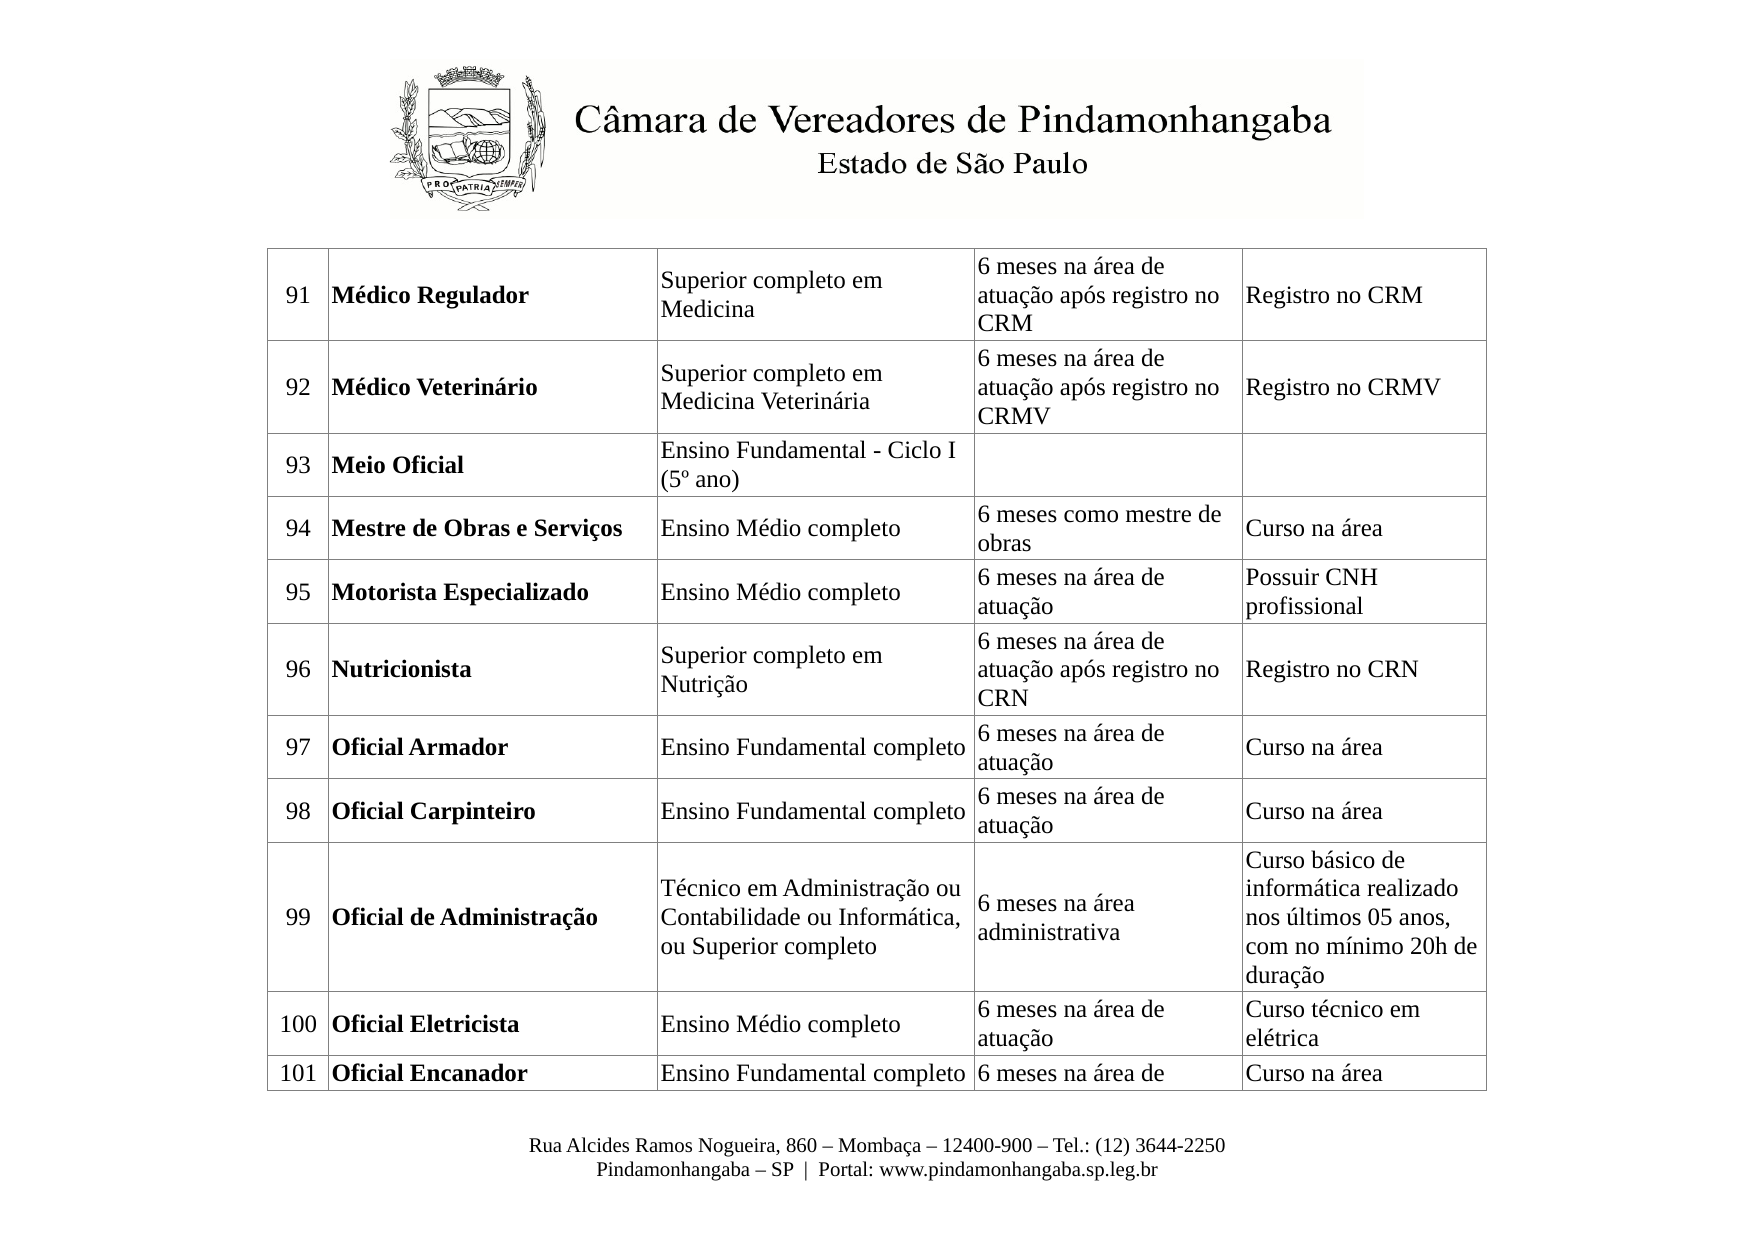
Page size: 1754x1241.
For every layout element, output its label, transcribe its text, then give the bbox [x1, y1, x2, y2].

table_cell 6 meses na área de atuação após registro no CRMV [975, 341, 1242, 432]
table_cell Ensino Fundamental completo [658, 716, 974, 778]
table_cell 6 meses na área de atuação [975, 560, 1242, 623]
table_cell Ensino Fundamental completo [658, 779, 974, 842]
table_cell 91 [268, 249, 328, 340]
table_cell Oficial Armador [329, 716, 657, 778]
table_cell Curso na área [1243, 716, 1486, 778]
table_cell Registro no CRN [1243, 624, 1486, 715]
table_cell 99 [268, 843, 328, 991]
table_cell 6 meses na área de atuação [975, 779, 1242, 842]
table_cell Nutricionista [329, 624, 657, 715]
table_cell Registro no CRMV [1243, 341, 1486, 432]
table_cell 6 meses na área administrativa [975, 843, 1242, 991]
table_cell 94 [268, 497, 328, 559]
table_cell 95 [268, 560, 328, 623]
table_cell Superior completo em Nutrição [658, 624, 974, 715]
table_cell Médico Veterinário [329, 341, 657, 432]
table_cell Curso na área [1243, 779, 1486, 842]
table_cell Curso técnico em elétrica [1243, 992, 1486, 1055]
table_cell Oficial Carpinteiro [329, 779, 657, 842]
table_cell Oficial Eletricista [329, 992, 657, 1055]
table_cell Curso na área [1243, 497, 1486, 559]
table_cell 6 meses na área de [975, 1056, 1242, 1089]
table_cell [1243, 434, 1486, 496]
table_cell 92 [268, 341, 328, 432]
table_cell Mestre de Obras e Serviços [329, 497, 657, 559]
table_cell [975, 434, 1242, 496]
table_cell Ensino Médio completo [658, 560, 974, 623]
table_cell Motorista Especializado [329, 560, 657, 623]
picture [389, 59, 1365, 219]
table_cell Curso na área [1243, 1056, 1486, 1089]
table_cell 6 meses na área de atuação após registro no CRM [975, 249, 1242, 340]
table_cell 101 [268, 1056, 328, 1089]
table_cell 6 meses na área de atuação [975, 716, 1242, 778]
table_cell Curso básico de informática realizado nos últimos 05 anos, com no mínimo 20h de duração [1243, 843, 1486, 991]
table_cell Ensino Fundamental completo [658, 1056, 974, 1089]
table_cell Técnico em Administração ou Contabilidade ou Informática, ou Superior completo [658, 843, 974, 991]
table_cell Oficial Encanador [329, 1056, 657, 1089]
table_cell 98 [268, 779, 328, 842]
table_cell Superior completo em Medicina [658, 249, 974, 340]
table_cell Ensino Médio completo [658, 992, 974, 1055]
table_cell 97 [268, 716, 328, 778]
table_cell 93 [268, 434, 328, 496]
table_cell Ensino Médio completo [658, 497, 974, 559]
table_cell Meio Oficial [329, 434, 657, 496]
table_cell 6 meses como mestre de obras [975, 497, 1242, 559]
table_cell 6 meses na área de atuação após registro no CRN [975, 624, 1242, 715]
table_cell Registro no CRM [1243, 249, 1486, 340]
table_cell Possuir CNH profissional [1243, 560, 1486, 623]
table_cell 6 meses na área de atuação [975, 992, 1242, 1055]
table_cell Oficial de Administração [329, 843, 657, 991]
table_cell Ensino Fundamental - Ciclo I (5º ano) [658, 434, 974, 496]
table_cell Médico Regulador [329, 249, 657, 340]
table_cell Superior completo em Medicina Veterinária [658, 341, 974, 432]
table_cell 96 [268, 624, 328, 715]
table_cell 100 [268, 992, 328, 1055]
